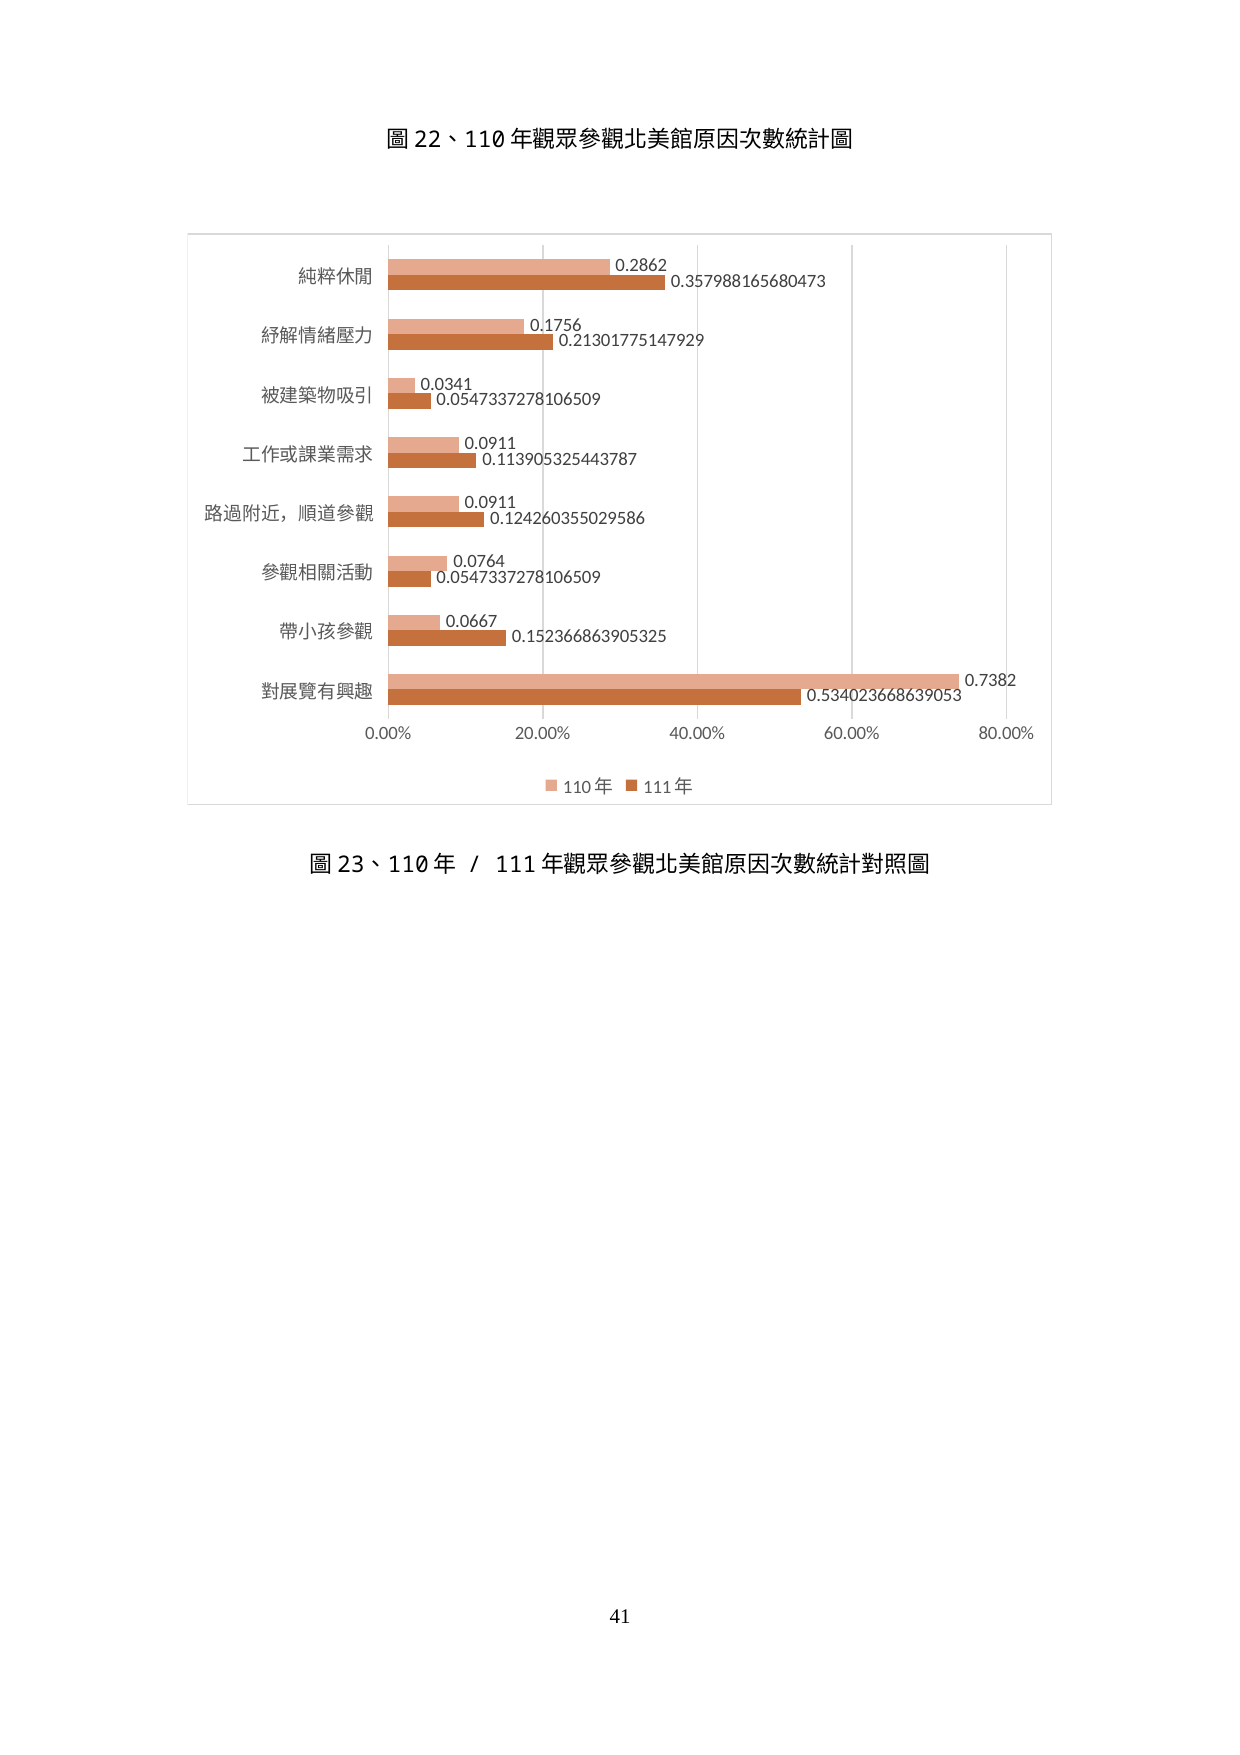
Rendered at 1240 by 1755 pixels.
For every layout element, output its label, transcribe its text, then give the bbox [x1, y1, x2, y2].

text 圖22、110年觀眾參觀北美館原因次數統計圖 [187, 96, 1052, 159]
text 圖23、110年 / 111年觀眾參觀北美館原因次數統計對照圖 [187, 821, 1052, 884]
